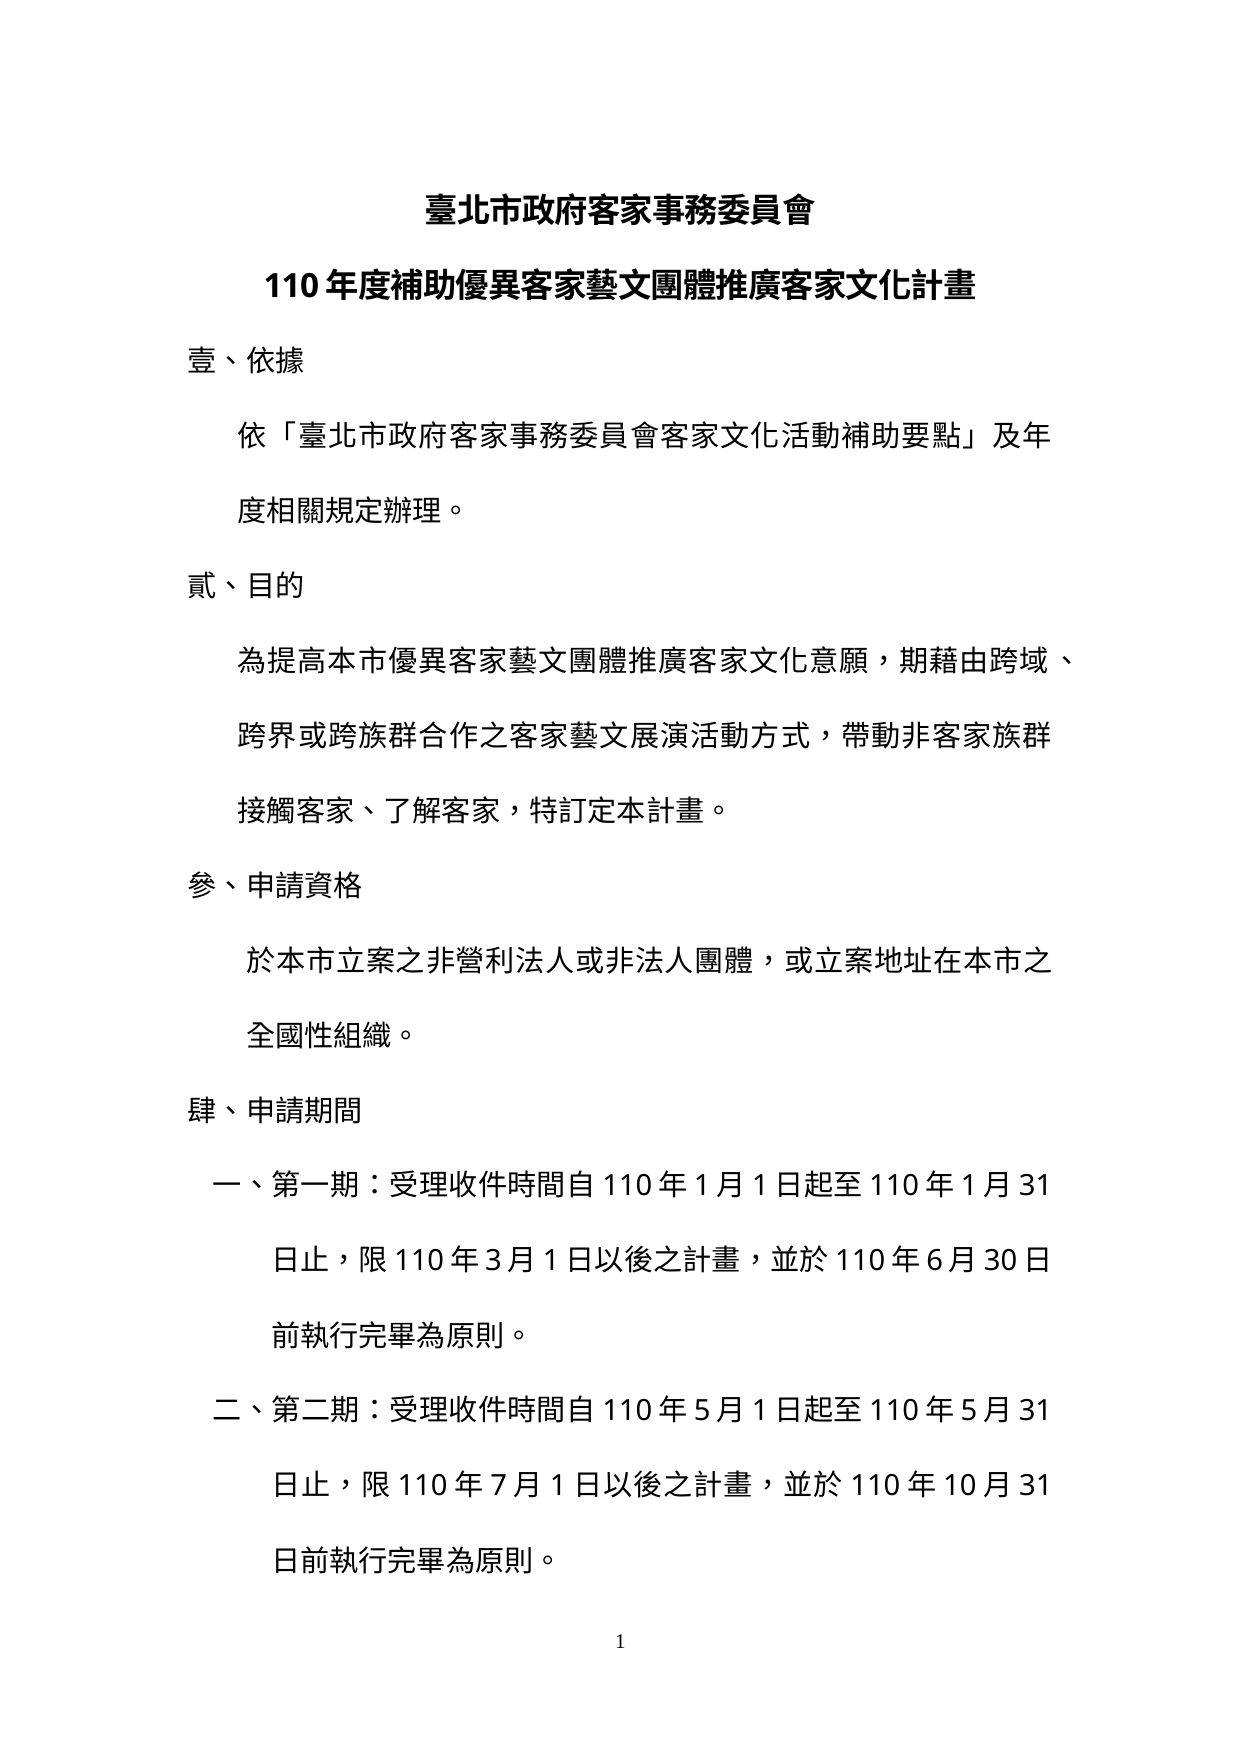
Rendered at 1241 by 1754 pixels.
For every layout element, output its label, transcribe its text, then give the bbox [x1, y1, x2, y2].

text 110年度補助優異客家藝文團體推廣客家文化計畫 [187, 239, 1053, 314]
text 二、第二期：受理收件時間自110年5月1日起至110年5月31日止，限110年7月1日以後之計畫，並於110年10月31日前執行完畢為原則。 [212, 1364, 1053, 1589]
text 一、第一期：受理收件時間自110年1月1日起至110年1月31日止，限110年3月1日以後之計畫，並於110年6月30日前執行完畢為原則。 [212, 1139, 1053, 1364]
text 參、申請資格 [187, 839, 1053, 914]
text 依「臺北市政府客家事務委員會客家文化活動補助要點」及年度相關規定辦理。 [237, 389, 1053, 539]
text 為提高本市優異客家藝文團體推廣客家文化意願，期藉由跨域、跨界或跨族群合作之客家藝文展演活動方式，帶動非客家族群接觸客家、了解客家，特訂定本計畫。 [237, 614, 1053, 839]
text 臺北市政府客家事務委員會 [187, 164, 1053, 239]
text 壹、依據 [187, 314, 1053, 389]
text 肆、申請期間 [187, 1064, 1053, 1139]
text 貳、目的 [187, 539, 1053, 614]
text 於本市立案之非營利法人或非法人團體，或立案地址在本市之全國性組織。 [246, 914, 1053, 1064]
